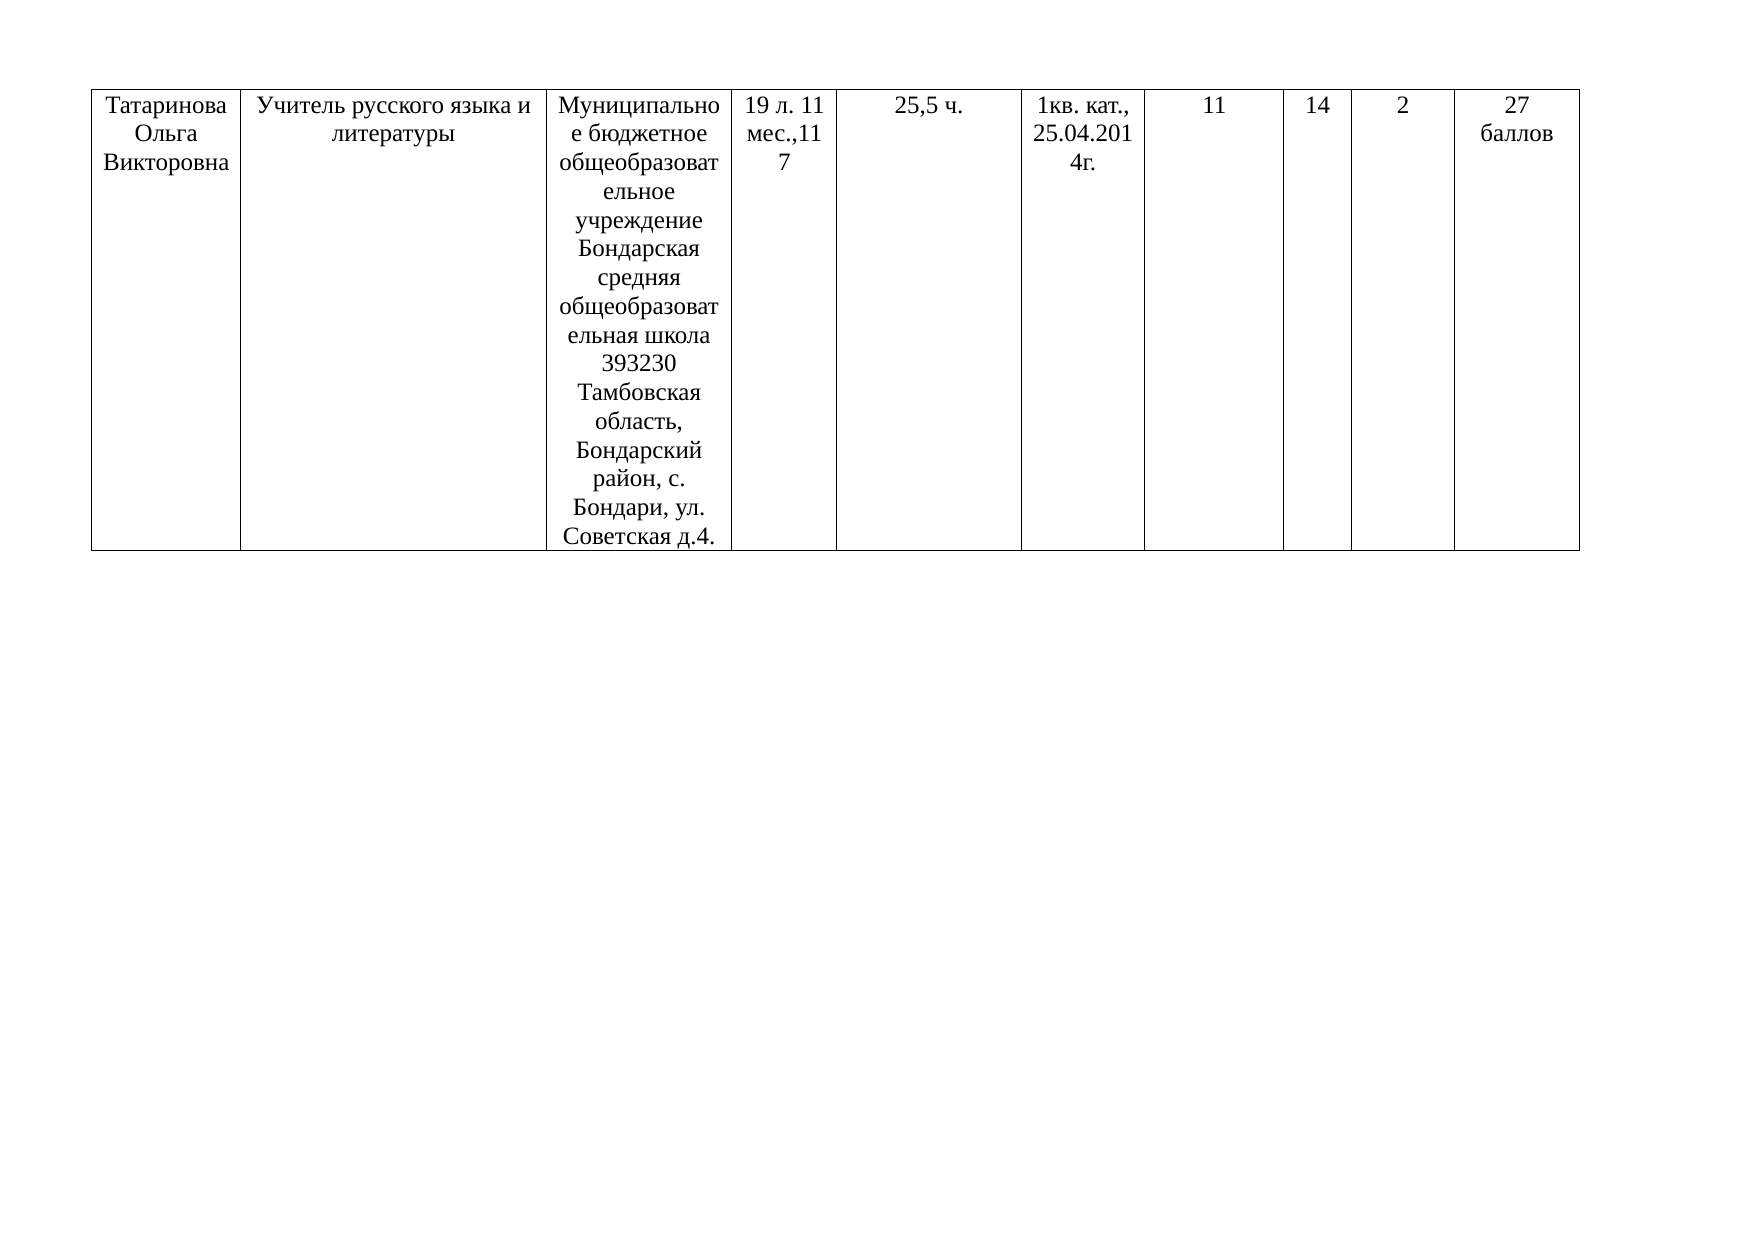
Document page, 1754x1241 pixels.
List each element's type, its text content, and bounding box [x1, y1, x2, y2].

table_cell 11 [1145, 90, 1283, 550]
table_cell 19 л. 11 мес.,117 [732, 90, 836, 550]
table_cell 1кв. кат., 25.04.2014г. [1022, 90, 1144, 550]
table_cell 25,5 ч. [837, 90, 1021, 550]
table_cell 2 [1352, 90, 1454, 550]
table_cell 14 [1284, 90, 1351, 550]
table_cell 27 баллов [1455, 90, 1579, 550]
table_cell Татаринова Ольга Викторовна [92, 90, 240, 550]
table_cell Учитель русского языка и литературы [241, 90, 546, 550]
table_cell Муниципальное бюджетное общеобразовательное учреждение Бондарская средняя общеобразовательная школа 393230 Тамбовская область, Бондарский район, с. Бондари, ул. Советская д.4. [547, 90, 731, 550]
